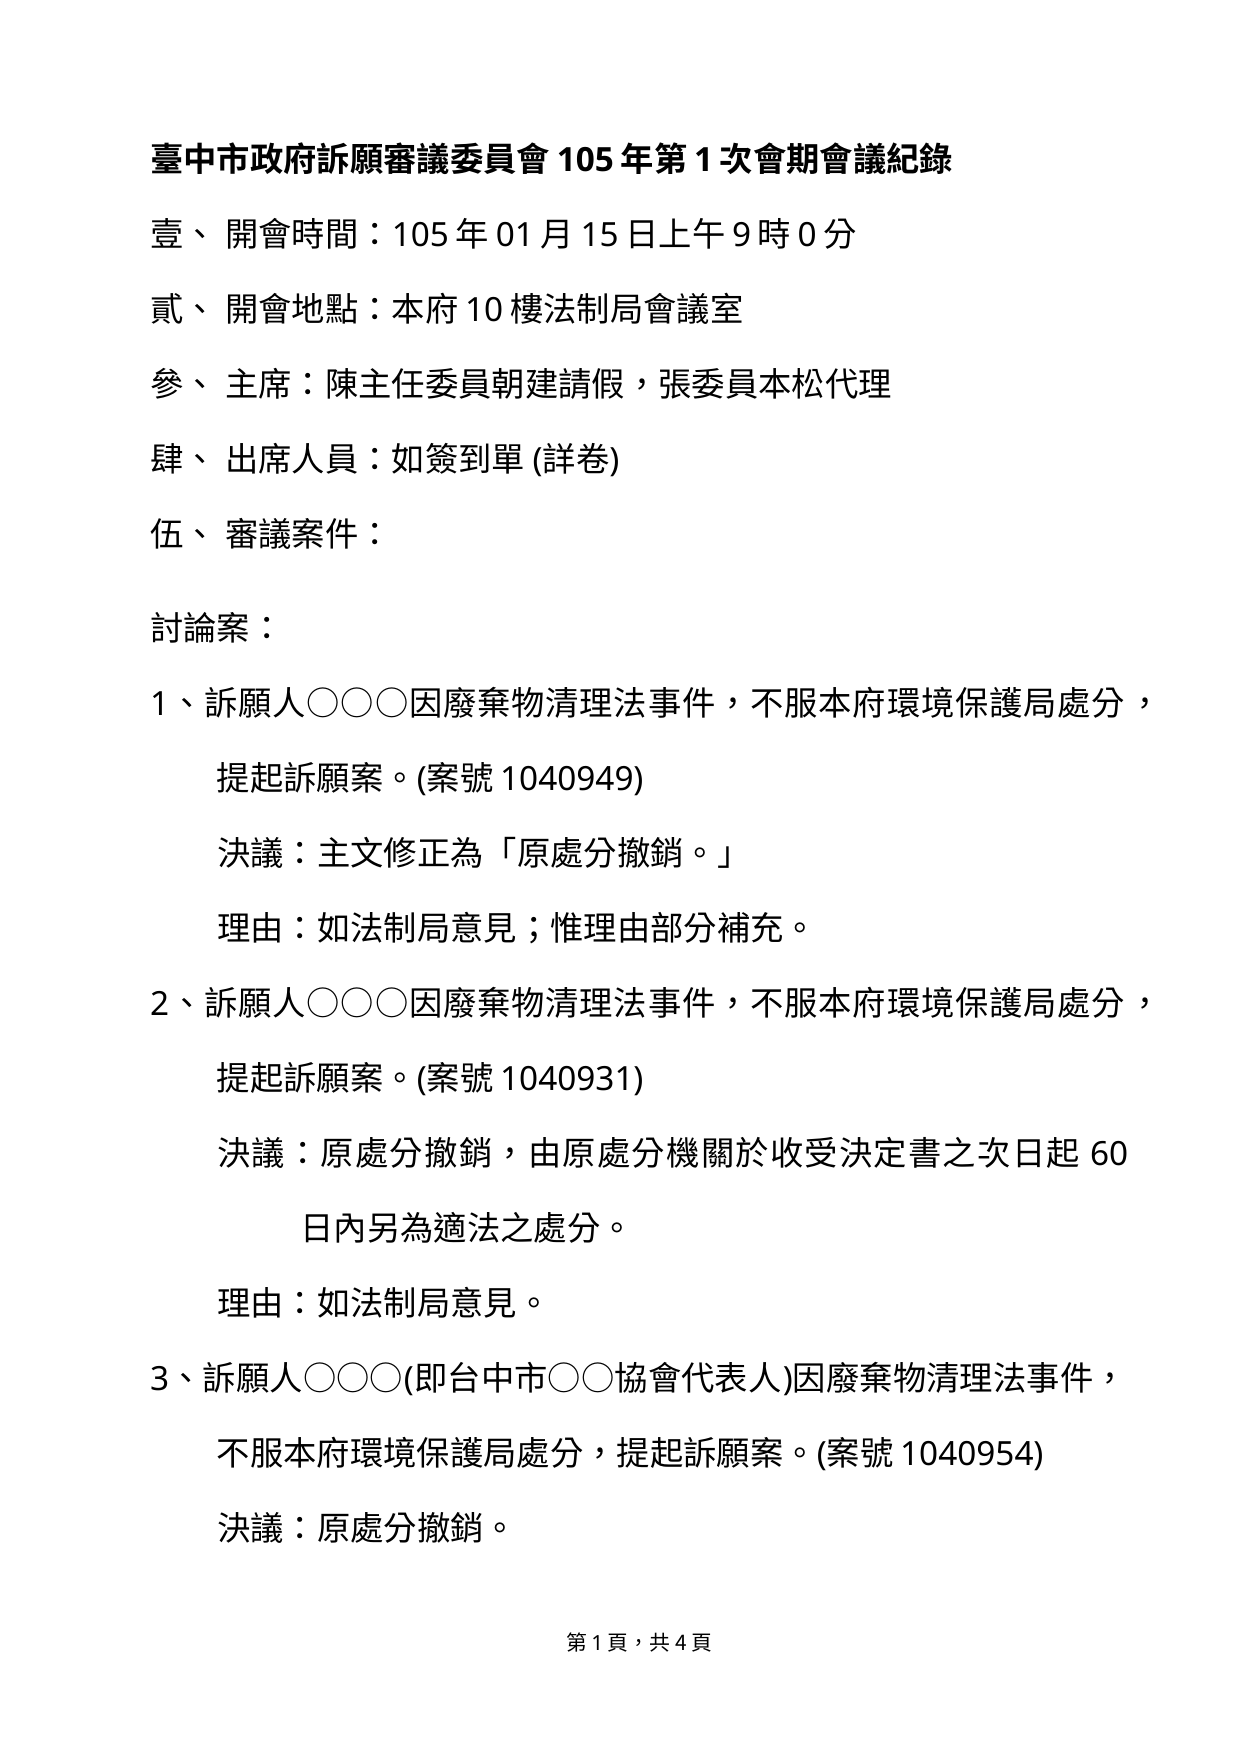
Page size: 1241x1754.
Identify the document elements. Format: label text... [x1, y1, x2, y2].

text 決議：原處分撤銷，由原處分機關於收受決定書之次日起60日內另為適法之處分。 [217, 1107, 1128, 1257]
list 開會地點：本府10樓法制局會議室 [150, 263, 1128, 338]
text 理由：如法制局意見；惟理由部分補充。 [217, 882, 1128, 957]
text 臺中市政府訴願審議委員會105年第1次會期會議紀錄 [150, 113, 1128, 188]
list 審議案件： [150, 488, 1128, 563]
list 出席人員：如簽到單 (詳卷) [150, 413, 1128, 488]
text 3、訴願人○○○(即台中市○○協會代表人)因廢棄物清理法事件，不服本府環境保護局處分，提起訴願案。(案號1040954) [150, 1332, 1128, 1482]
text 決議：主文修正為「原處分撤銷。」 [217, 807, 1128, 882]
list 主席：陳主任委員朝建請假，張委員本松代理 [150, 338, 1128, 413]
text 1、訴願人○○○因廢棄物清理法事件，不服本府環境保護局處分，提起訴願案。(案號1040949) [150, 657, 1128, 807]
list 開會時間：105年01月15日上午9時0分 [150, 188, 1128, 263]
text 理由：如法制局意見。 [217, 1257, 1128, 1332]
text 決議：原處分撤銷。 [217, 1482, 1128, 1557]
text 討論案： [150, 582, 1128, 657]
text 2、訴願人○○○因廢棄物清理法事件，不服本府環境保護局處分，提起訴願案。(案號1040931) [150, 957, 1128, 1107]
